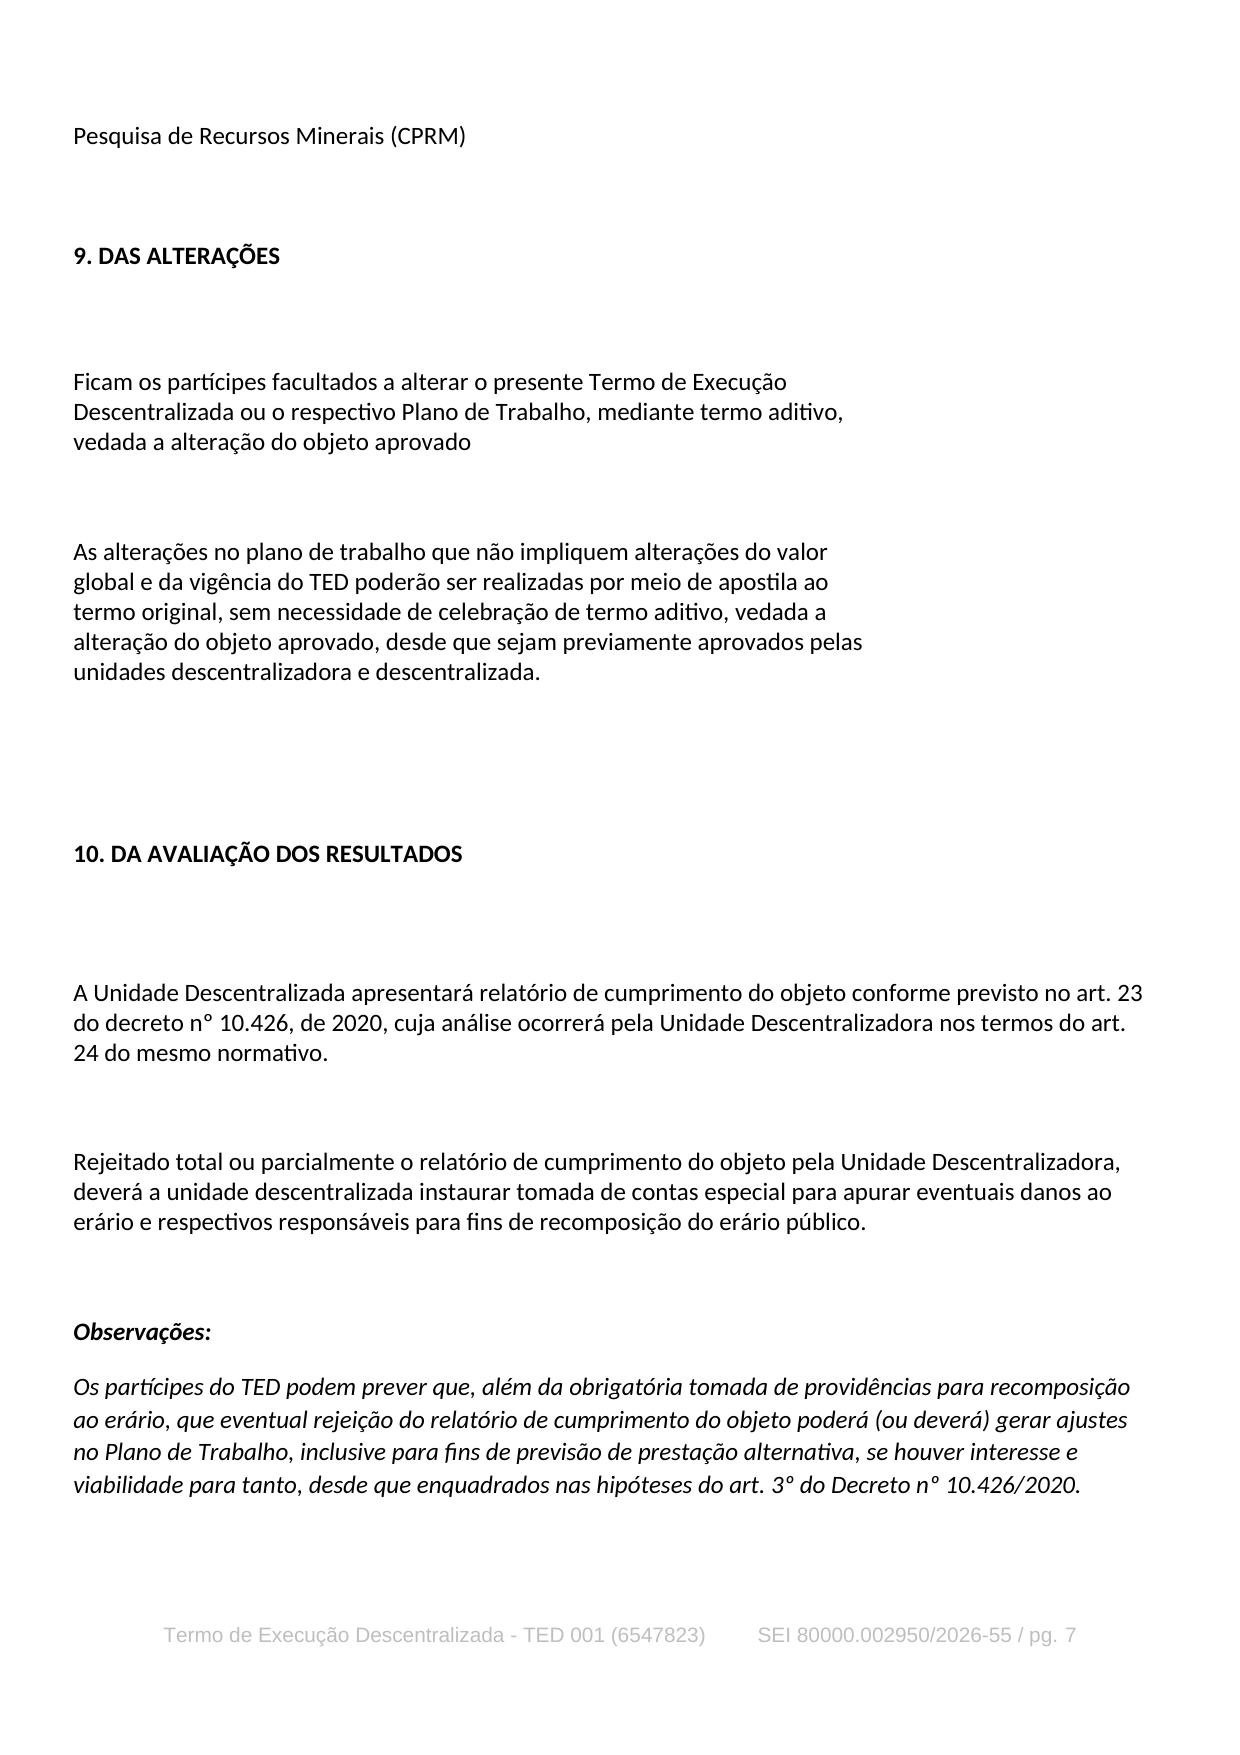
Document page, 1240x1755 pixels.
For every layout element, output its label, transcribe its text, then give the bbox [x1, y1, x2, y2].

table_cell A Unidade Descentralizada apresentará relatório de cumprimento do objeto conforme previsto no art. 23 do decreto nº 10.426, de 2020, cuja análise ocorrerá pela Unidade Descentralizadora nos termos do art. 24 do mesmo normativo. Rejeitado total ou parcialmente o relatório de cumprimento do objeto pela Unidade Descentralizadora, deverá a unidade descentralizada instaurar tomada de contas especial para apurar eventuais danos ao erário e respectivos responsáveis para fins de recomposição do erário público. Observações: Os partícipes do TED podem prever que, além da obrigatória tomada de providências para recomposição ao erário, que eventual rejeição do relatório de cumprimento do objeto poderá (ou deverá) gerar ajustes no Plano de Trabalho, inclusive para fins de previsão de prestação alternativa, se houver interesse e viabilidade para tanto, desde que enquadrados nas hipóteses do art. 3º do Decreto nº 10.426/2020. [73, 895, 1167, 1584]
table_header [882, 216, 1167, 297]
table_cell 10. DA AVALIAÇÃO DOS RESULTADOS [73, 814, 1167, 895]
table_cell [882, 297, 1167, 814]
table_cell [882, 106, 1167, 183]
table_cell Pesquisa de Recursos Minerais (CPRM) [73, 106, 882, 183]
table_cell Ficam os partícipes facultados a alterar o presente Termo de Execução Descentralizada ou o respectivo Plano de Trabalho, mediante termo aditivo, vedada a alteração do objeto aprovado As alterações no plano de trabalho que não impliquem alterações do valor global e da vigência do TED poderão ser realizadas por meio de apostila ao termo original, sem necessidade de celebração de termo aditivo, vedada a alteração do objeto aprovado, desde que sejam previamente aprovados pelas unidades descentralizadora e descentralizada. [73, 297, 882, 814]
table_header 9. DAS ALTERAÇÕES [73, 216, 882, 297]
